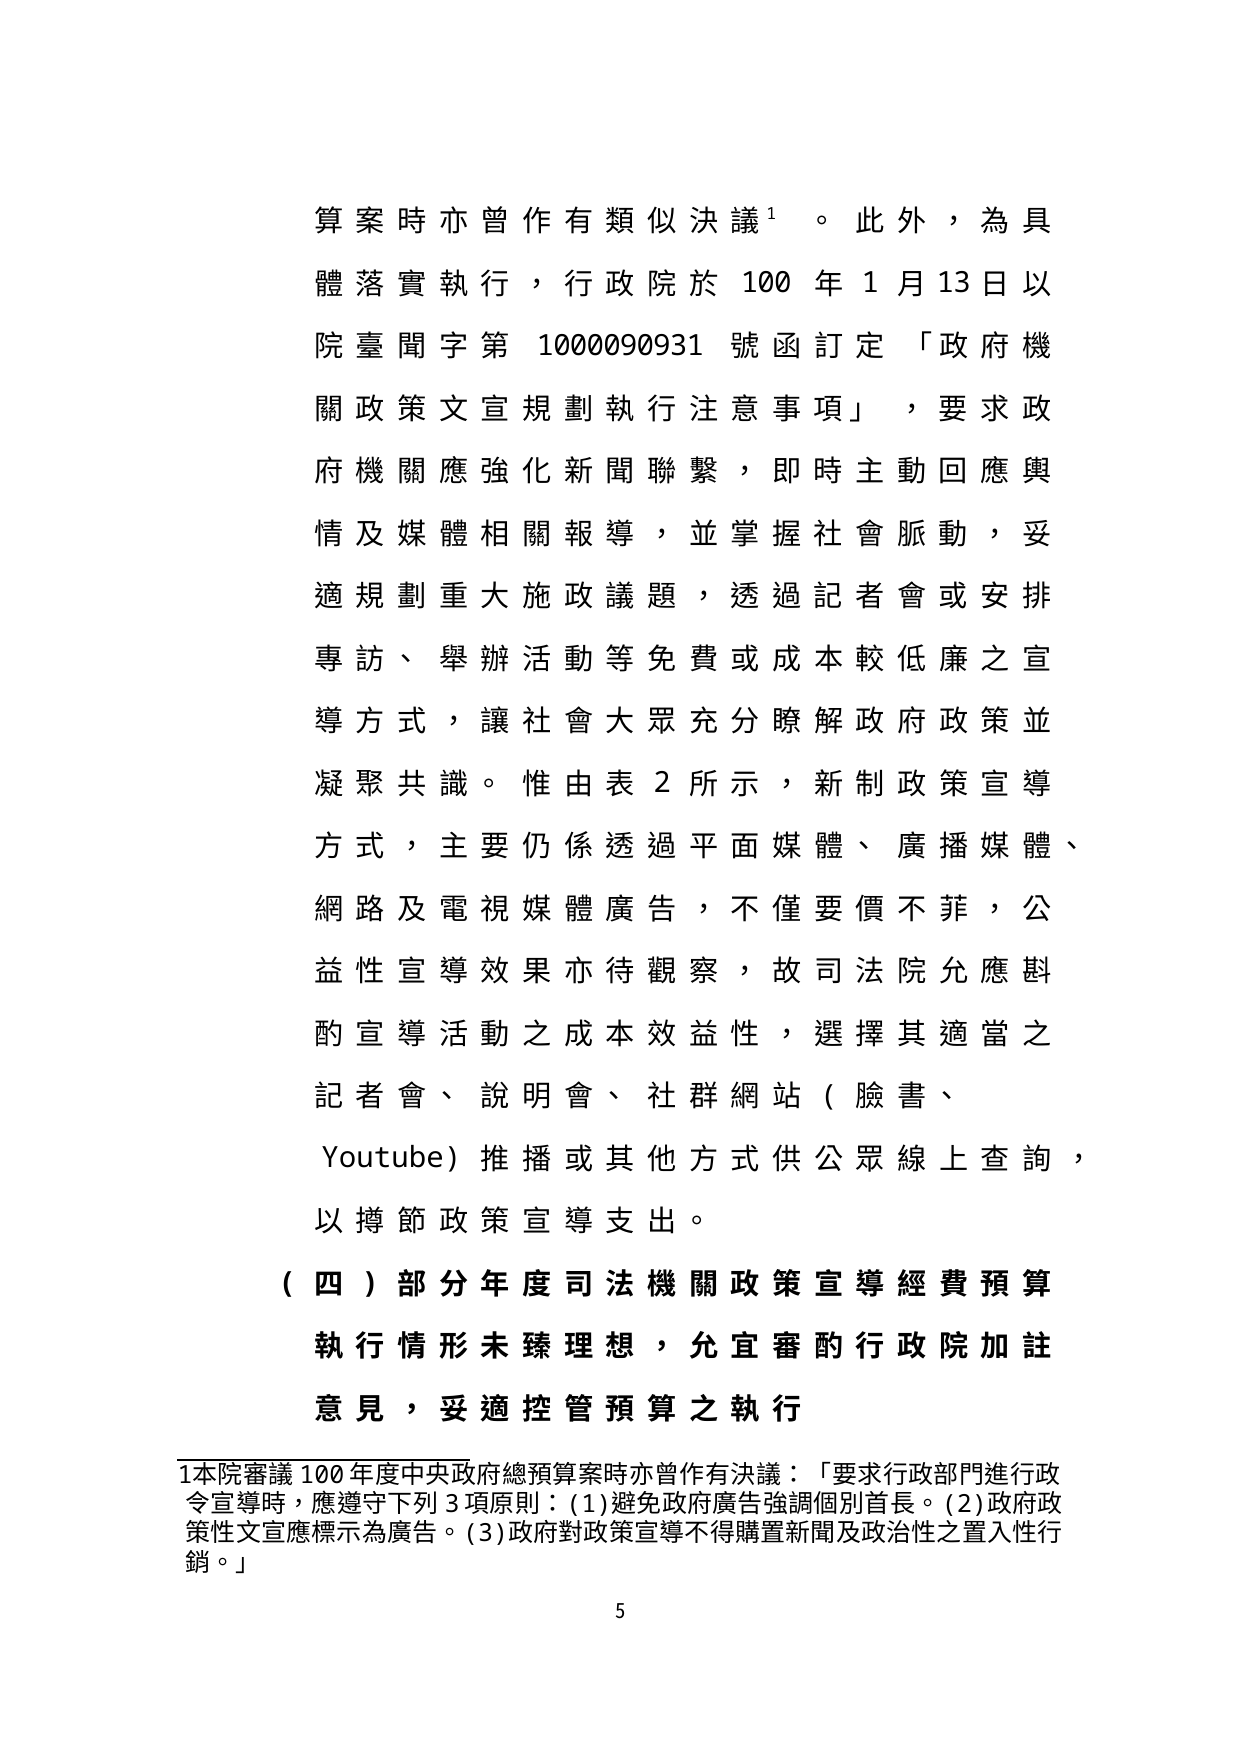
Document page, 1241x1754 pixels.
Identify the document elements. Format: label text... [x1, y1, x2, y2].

text 依據預算法第62條之1規定：「…，政府各機關…，編列預算辦理政策宣導，應明確標示其為廣告且揭示辦理或贊助機關、單位名稱，並不得以置入性行銷方式進行。」另本院審議100年度中央政府總預算案時亦曾作有類似決議。此外，為具體落實執行，行政院於100年1月13日以院臺聞字第1000090931號函訂定「政府機關政策文宣規劃執行注意事項」，要求政府機關應強化新聞聯繫，即時主動回應輿情及媒體相關報導，並掌握社會脈動，妥適規劃重大施政議題，透過記者會或安排專訪、舉辦活動等免費或成本較低廉之宣導方式，讓社會大眾充分瞭解政府政策並凝聚共識。惟由表2所示，新制政策宣導方式，主要仍係透過平面媒體、廣播媒體、網路及電視媒體廣告，不僅要價不菲，公益性宣導效果亦待觀察，故司法院允應斟酌宣導活動之成本效益性，選擇其適當之記者會、說明會、社群網站(臉書、Youtube)推播或其他方式供公眾線上查詢，以撙節政策宣導支出。 [271, 177, 1058, 1240]
text 本院審議100年度中央政府總預算案時亦曾作有決議：「要求行政部門進行政令宣導時，應遵守下列3項原則：(1)避免政府廣告強調個別首長。(2)政府政策性文宣應標示為廣告。(3)政府對政策宣導不得購置新聞及政治性之置入性行銷。」 [177, 1460, 1063, 1577]
text (四)部分年度司法機關政策宣導經費預算執行情形未臻理想，允宜審酌行政院加註意見，妥適控管預算之執行 [242, 1240, 1058, 1427]
